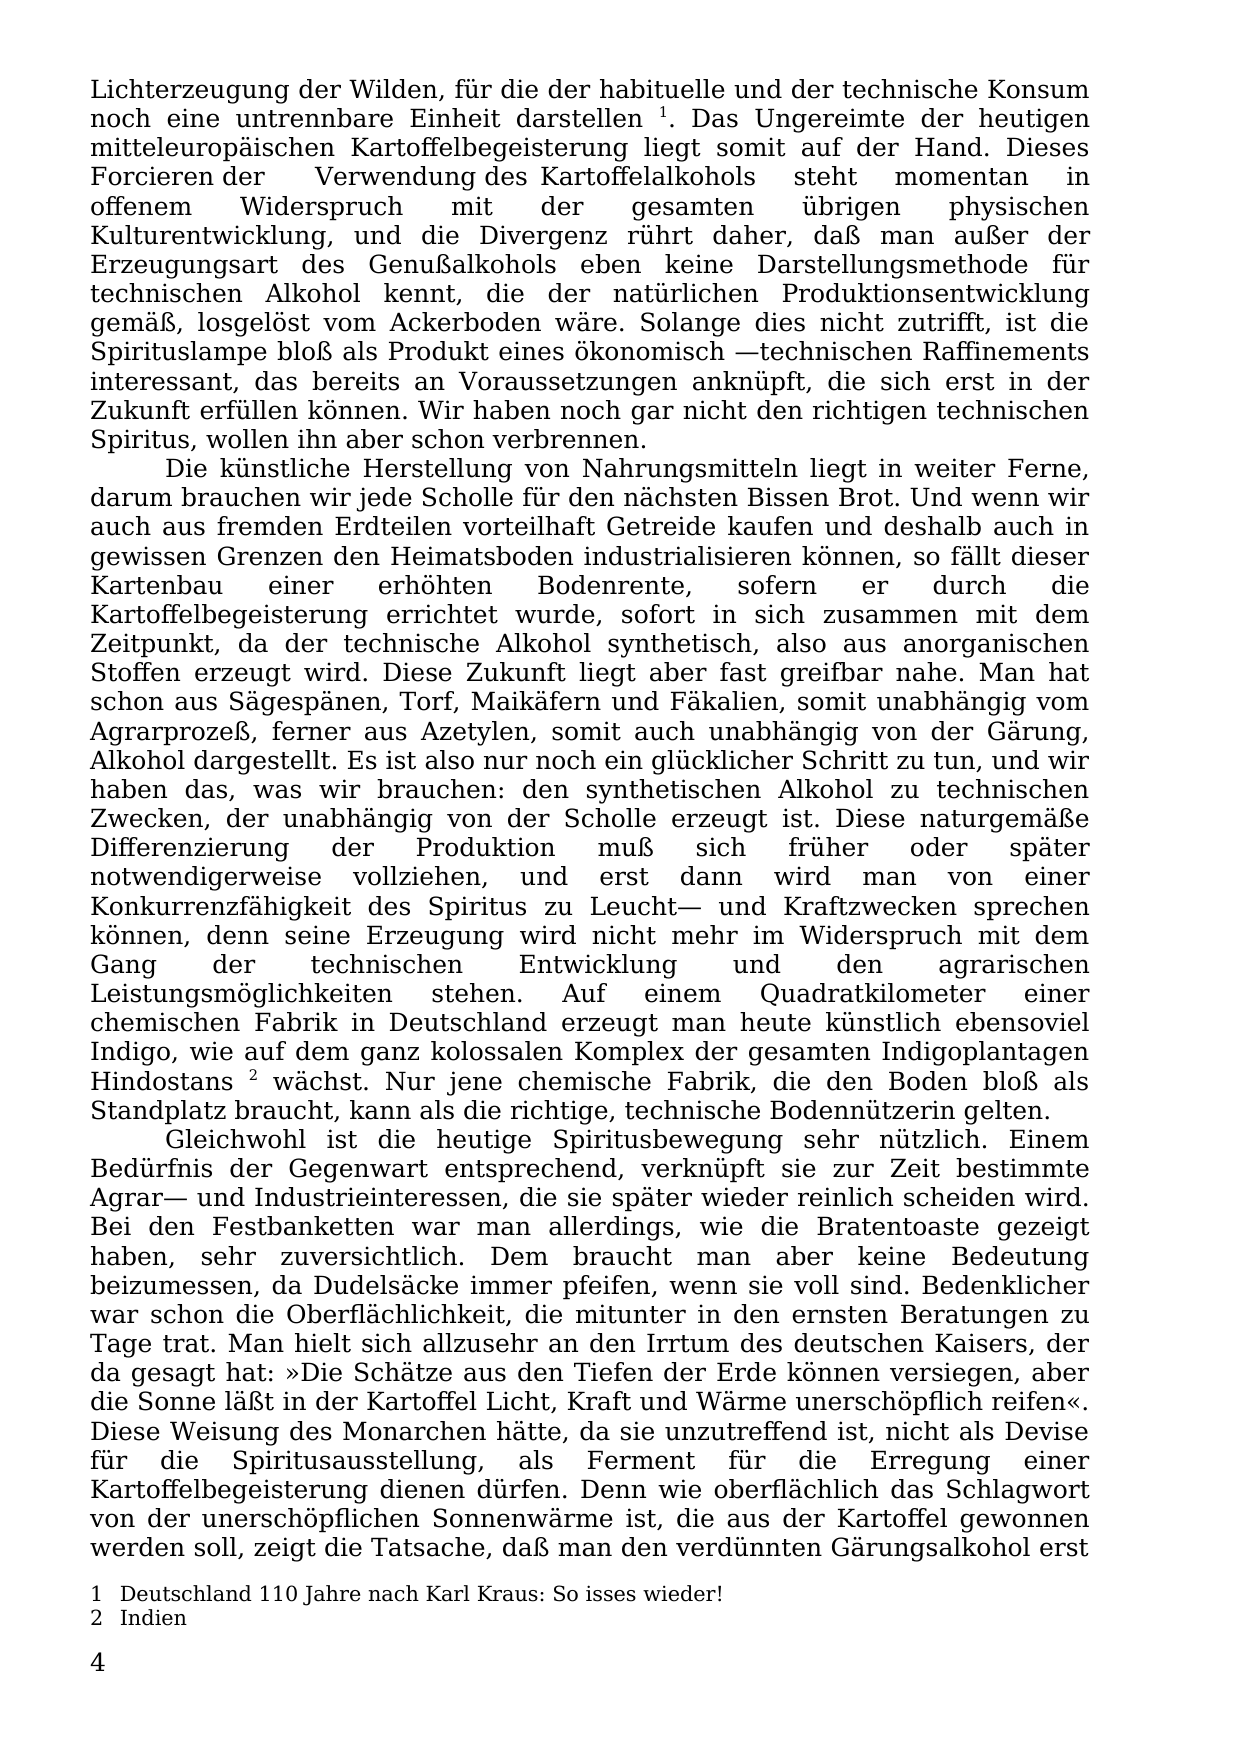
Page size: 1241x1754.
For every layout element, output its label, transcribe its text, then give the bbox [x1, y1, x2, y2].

text Lichterzeugung der Wilden, für die der habituelle und der technische Konsum noch eine untrennbare Einheit darstellen . Das Ungereimte der heutigen mitteleuropäischen Kartoffelbegeisterung liegt somit auf der Hand. Dieses Forcieren der Verwendung des Kartoffelalkohols steht momentan in offenem Widerspruch mit der gesamten übrigen physischen Kulturentwicklung, und die Divergenz rührt daher, daß man außer der Erzeugungsart des Genußalkohols eben keine Darstellungsmethode für technischen Alkohol kennt, die der natürlichen Produktionsentwicklung gemäß, losgelöst vom Ackerboden wäre. Solange dies nicht zutrifft, ist die Spirituslampe bloß als Produkt eines ökonomisch —technischen Raffinements interessant, das bereits an Voraussetzungen anknüpft, die sich erst in der Zukunft erfüllen können. Wir haben noch gar nicht den richtigen technischen Spiritus, wollen ihn aber schon verbrennen. [90, 75, 1091, 454]
text Gleichwohl ist die heutige Spiritusbewegung sehr nützlich. Einem Bedürfnis der Gegenwart entsprechend, verknüpft sie zur Zeit bestimmte Agrar— und Industrieinteressen, die sie später wieder reinlich scheiden wird. Bei den Festbanketten war man allerdings, wie die Bratentoaste gezeigt haben, sehr zuversichtlich. Dem braucht man aber keine Bedeutung beizumessen, da Dudelsäcke immer pfeifen, wenn sie voll sind. Bedenklicher war schon die Oberflächlichkeit, die mitunter in den ernsten Beratungen zu Tage trat. Man hielt sich allzusehr an den Irrtum des deutschen Kaisers, der da gesagt hat: »Die Schätze aus den Tiefen der Erde können versiegen, aber die Sonne läßt in der Kartoffel Licht, Kraft und Wärme unerschöpflich reifen«. Diese Weisung des Monarchen hätte, da sie unzutreffend ist, nicht als Devise für die Spiritusausstellung, als Ferment für die Erregung einer Kartoffelbegeisterung dienen dürfen. Denn wie oberflächlich das Schlagwort von der unerschöpflichen Sonnenwärme ist, die aus der Kartoffel gewonnen werden soll, zeigt die Tatsache, daß man den verdünnten Gärungsalkohol erst [90, 1125, 1091, 1562]
text Indien [90, 1606, 1091, 1631]
text Deutschland 110 Jahre nach Karl Kraus: So isses wieder! [90, 1582, 1091, 1606]
text Die künstliche Herstellung von Nahrungsmitteln liegt in weiter Ferne, darum brauchen wir jede Scholle für den nächsten Bissen Brot. Und wenn wir auch aus fremden Erdteilen vorteilhaft Getreide kaufen und deshalb auch in gewissen Grenzen den Heimatsboden industrialisieren können, so fällt dieser Kartenbau einer erhöhten Bodenrente, sofern er durch die Kartoffelbegeisterung errichtet wurde, sofort in sich zusammen mit dem Zeitpunkt, da der technische Alkohol synthetisch, also aus anorganischen Stoffen erzeugt wird. Diese Zukunft liegt aber fast greifbar nahe. Man hat schon aus Sägespänen, Torf, Maikäfern und Fäkalien, somit unabhängig vom Agrarprozeß, ferner aus Azetylen, somit auch unabhängig von der Gärung, Alkohol dargestellt. Es ist also nur noch ein glücklicher Schritt zu tun, und wir haben das, was wir brauchen: den synthetischen Alkohol zu technischen Zwecken, der unabhängig von der Scholle erzeugt ist. Diese naturgemäße Differenzierung der Produktion muß sich früher oder später notwendigerweise vollziehen, und erst dann wird man von einer Konkurrenzfähigkeit des Spiritus zu Leucht— und Kraftzwecken sprechen können, denn seine Erzeugung wird nicht mehr im Widerspruch mit dem Gang der technischen Entwicklung und den agrarischen Leistungsmöglichkeiten stehen. Auf einem Quadratkilometer einer chemischen Fabrik in Deutschland erzeugt man heute künstlich ebensoviel Indigo, wie auf dem ganz kolossalen Komplex der gesamten Indigoplantagen Hindostans wächst. Nur jene chemische Fabrik, die den Boden bloß als Standplatz braucht, kann als die richtige, technische Bodennützerin gelten. [90, 454, 1091, 1125]
